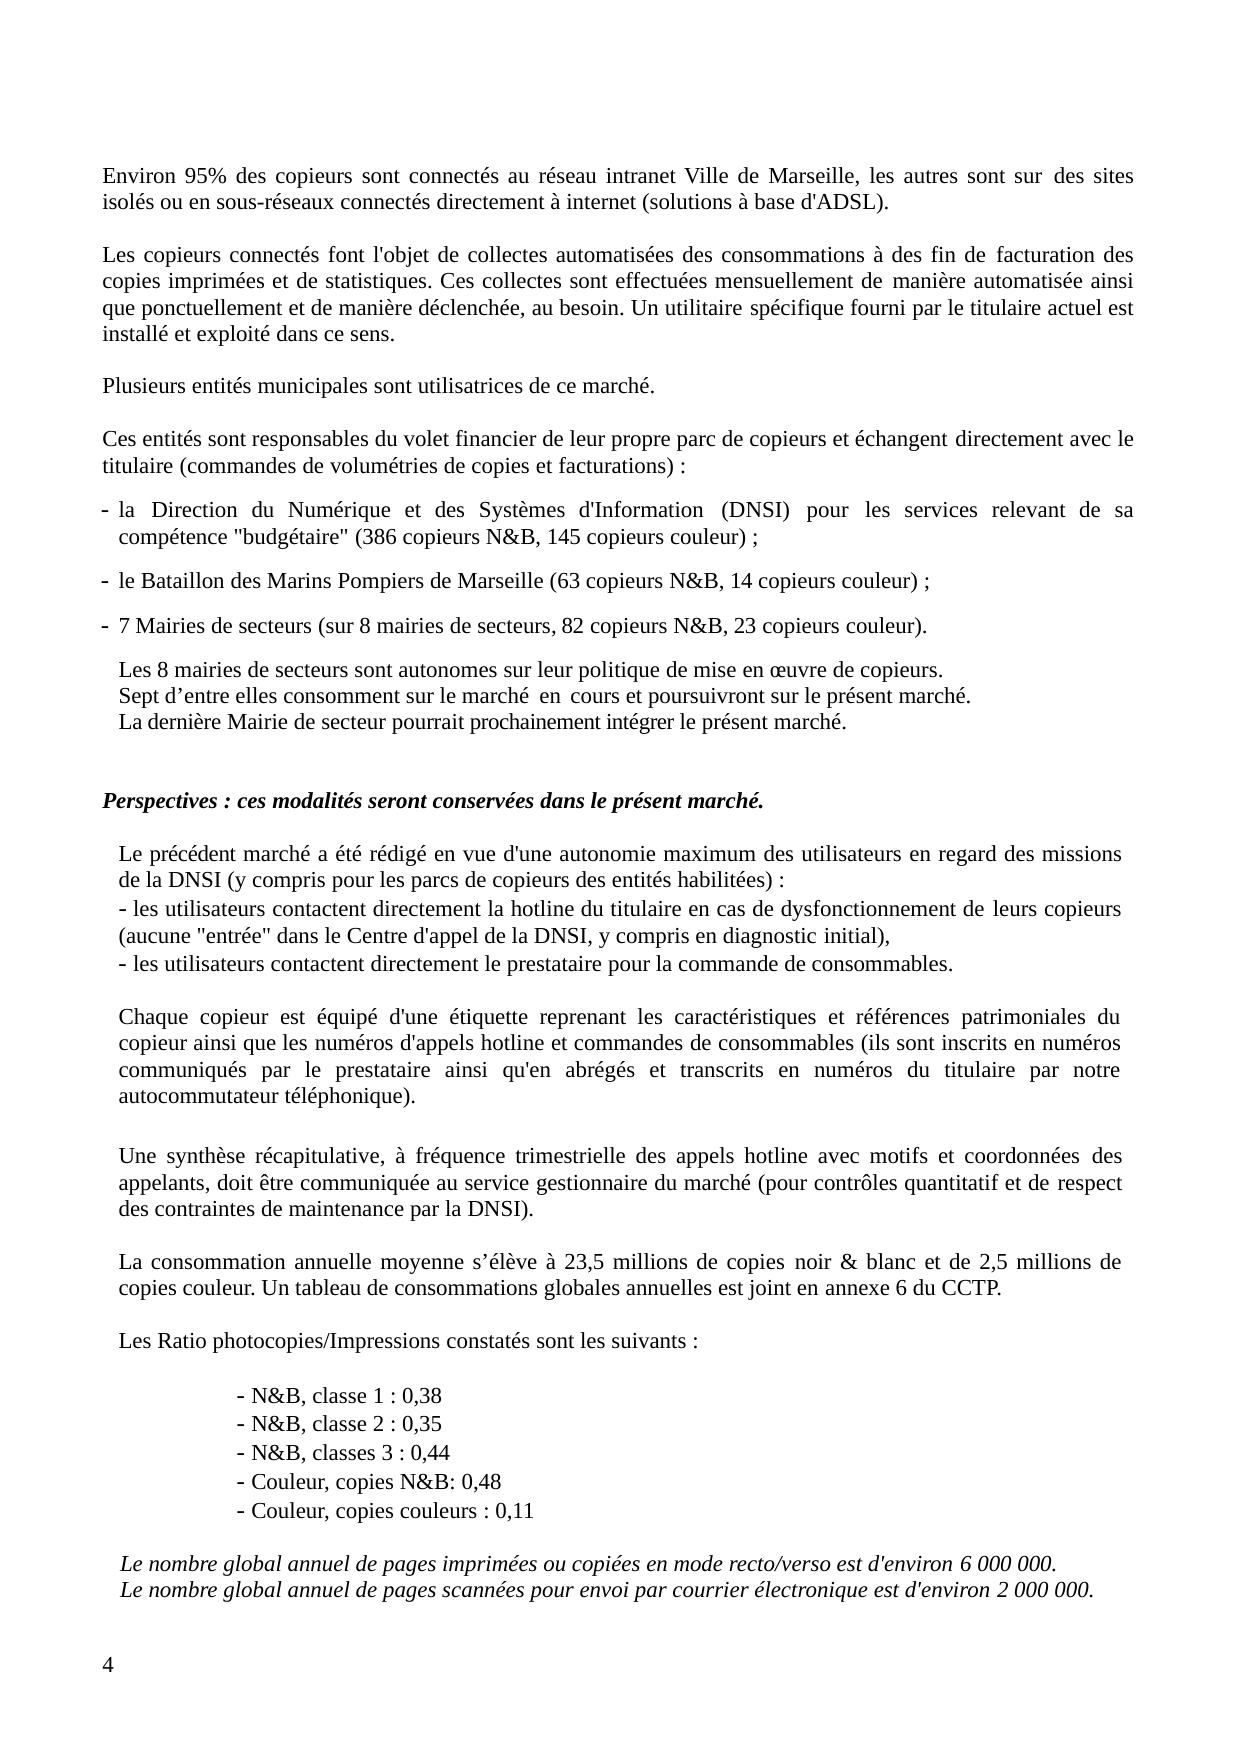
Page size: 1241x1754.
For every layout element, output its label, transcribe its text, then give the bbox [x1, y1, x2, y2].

list N&B, classe 1 : 0,38 [236, 1380, 1134, 1408]
text Chaque copieur est équipé d'une étiquette reprenant les caractéristiques et références patrimoniales du copieur ainsi que les numéros d'appels hotline et commandes de consommables (ils sont inscrits en numéros communiqués par le prestataire ainsi qu'en abrégés et transcrits en numéros du titulaire par notre autocommutateur téléphonique). [118, 1003, 1122, 1108]
text Le nombre global annuel de pages scannées pour envoi par courrier électronique est d'environ 2 000 000. [120, 1576, 1134, 1603]
list 7 Mairies de secteurs (sur 8 mairies de secteurs, 82 copieurs N&B, 23 copieurs couleur). [101, 611, 1134, 639]
list N&B, classe 2 : 0,35 [236, 1408, 1134, 1437]
text Le nombre global annuel de pages imprimées ou copiées en mode recto/verso est d'environ 6 000 000. [120, 1550, 1134, 1576]
text Ces entités sont responsables du volet financier de leur propre parc de copieurs et échangent directement avec le titulaire (commandes de volumétries de copies et facturations) : [102, 425, 1134, 478]
text Les Ratio photocopies/Impressions constatés sont les suivants : [118, 1327, 1134, 1353]
list la Direction du Numérique et des Systèmes d'Information (DNSI) pour les services relevant de sa compétence "budgétaire" (386 copieurs N&B, 145 copieurs couleur) ; [101, 494, 1134, 549]
list Couleur, copies couleurs : 0,11 [236, 1495, 1134, 1523]
list le Bataillon des Marins Pompiers de Marseille (63 copieurs N&B, 14 copieurs couleur) ; [101, 566, 1134, 594]
text La consommation annuelle moyenne s’élève à 23,5 millions de copies noir & blanc et de 2,5 millions de copies couleur. Un tableau de consommations globales annuelles est joint en annexe 6 du CCTP. [118, 1248, 1122, 1301]
list les utilisateurs contactent directement la hotline du titulaire en cas de dysfonctionnement de leurs copieurs (aucune "entrée" dans le Centre d'appel de la DNSI, y compris en diagnostic initial), [118, 893, 1122, 948]
text Les copieurs connectés font l'objet de collectes automatisées des consommations à des fin de facturation des copies imprimées et de statistiques. Ces collectes sont effectuées mensuellement de manière automatisée ainsi que ponctuellement et de manière déclenchée, au besoin. Un utilitaire spécifique fourni par le titulaire actuel est installé et exploité dans ce sens. [102, 241, 1134, 346]
text Plusieurs entités municipales sont utilisatrices de ce marché. [102, 373, 1134, 399]
list N&B, classes 3 : 0,44 [236, 1437, 1134, 1466]
list Les 8 mairies de secteurs sont autonomes sur leur politique de mise en œuvre de copieurs. [101, 656, 1134, 682]
list La dernière Mairie de secteur pourrait prochainement intégrer le présent marché. [101, 708, 1134, 735]
list Couleur, copies N&B: 0,48 [236, 1466, 1134, 1495]
text Environ 95% des copieurs sont connectés au réseau intranet Ville de Marseille, les autres sont sur des sites isolés ou en sous-réseaux connectés directement à internet (solutions à base d'ADSL). [102, 162, 1134, 214]
text Perspectives : ces modalités seront conservées dans le présent marché. [102, 787, 1134, 814]
text Le précédent marché a été rédigé en vue d'une autonomie maximum des utilisateurs en regard des missions de la DNSI (y compris pour les parcs de copieurs des entités habilitées) : [118, 840, 1122, 893]
text Une synthèse récapitulative, à fréquence trimestrielle des appels hotline avec motifs et coordonnées des appelants, doit être communiquée au service gestionnaire du marché (pour contrôles quantitatif et de respect des contraintes de maintenance par la DNSI). [118, 1143, 1122, 1222]
list Sept d’entre elles consomment sur le marché en cours et poursuivront sur le présent marché. [101, 682, 1134, 708]
list les utilisateurs contactent directement le prestataire pour la commande de consommables. [118, 948, 1134, 977]
